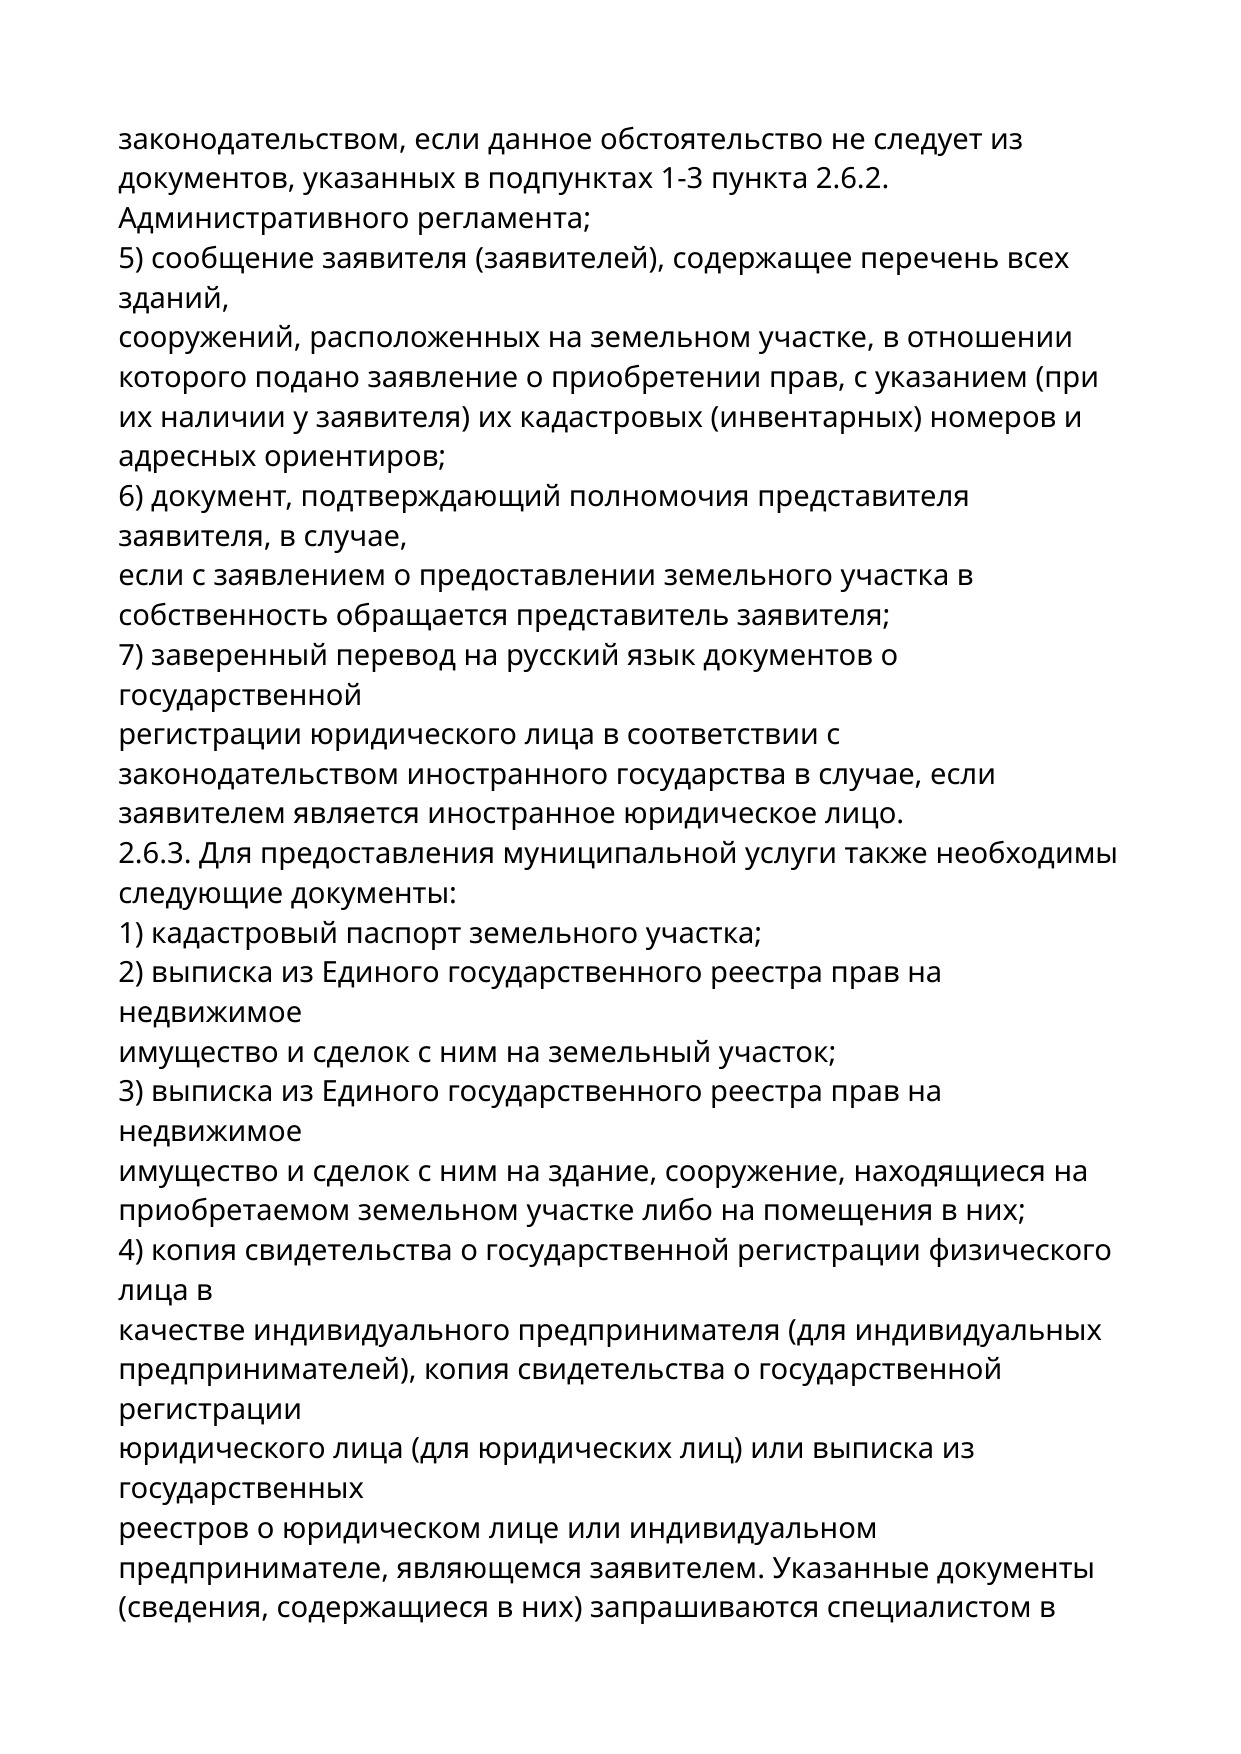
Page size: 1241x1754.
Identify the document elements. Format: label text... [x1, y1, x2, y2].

text юридического лица (для юридических лиц) или выписка из государственных [118, 1428, 1122, 1507]
text законодательством, если данное обстоятельство не следует из документов, указанных в подпунктах 1-3 пункта 2.6.2. Административного регламента; [118, 118, 1122, 237]
text 5) сообщение заявителя (заявителей), содержащее перечень всех зданий, [118, 237, 1122, 317]
text 1) кадастровый паспорт земельного участка; [118, 912, 1122, 952]
text сооружений, расположенных на земельном участке, в отношении которого подано заявление о приобретении прав, с указанием (при их наличии у заявителя) их кадастровых (инвентарных) номеров и адресных ориентиров; [118, 317, 1122, 475]
text 2) выписка из Единого государственного реестра прав на недвижимое [118, 952, 1122, 1031]
text 2.6.3. Для предоставления муниципальной услуги также необходимы [118, 832, 1122, 872]
text 7) заверенный перевод на русский язык документов о государственной [118, 634, 1122, 713]
text 6) документ, подтверждающий полномочия представителя заявителя, в случае, [118, 475, 1122, 555]
text реестров о юридическом лице или индивидуальном предпринимателе, являющемся заявителем. Указанные документы (сведения, содержащиеся в них) запрашиваются специалистом в [118, 1507, 1122, 1626]
text 3) выписка из Единого государственного реестра прав на недвижимое [118, 1071, 1122, 1150]
text предпринимателей), копия свидетельства о государственной регистрации [118, 1348, 1122, 1428]
text имущество и сделок с ним на земельный участок; [118, 1031, 1122, 1071]
text качестве индивидуального предпринимателя (для индивидуальных [118, 1309, 1122, 1348]
text регистрации юридического лица в соответствии с законодательством иностранного государства в случае, если заявителем является иностранное юридическое лицо. [118, 713, 1122, 832]
text если с заявлением о предоставлении земельного участка в собственность обращается представитель заявителя; [118, 555, 1122, 634]
text имущество и сделок с ним на здание, сооружение, находящиеся на приобретаемом земельном участке либо на помещения в них; [118, 1150, 1122, 1229]
text 4) копия свидетельства о государственной регистрации физического лица в [118, 1229, 1122, 1309]
text следующие документы: [118, 872, 1122, 912]
